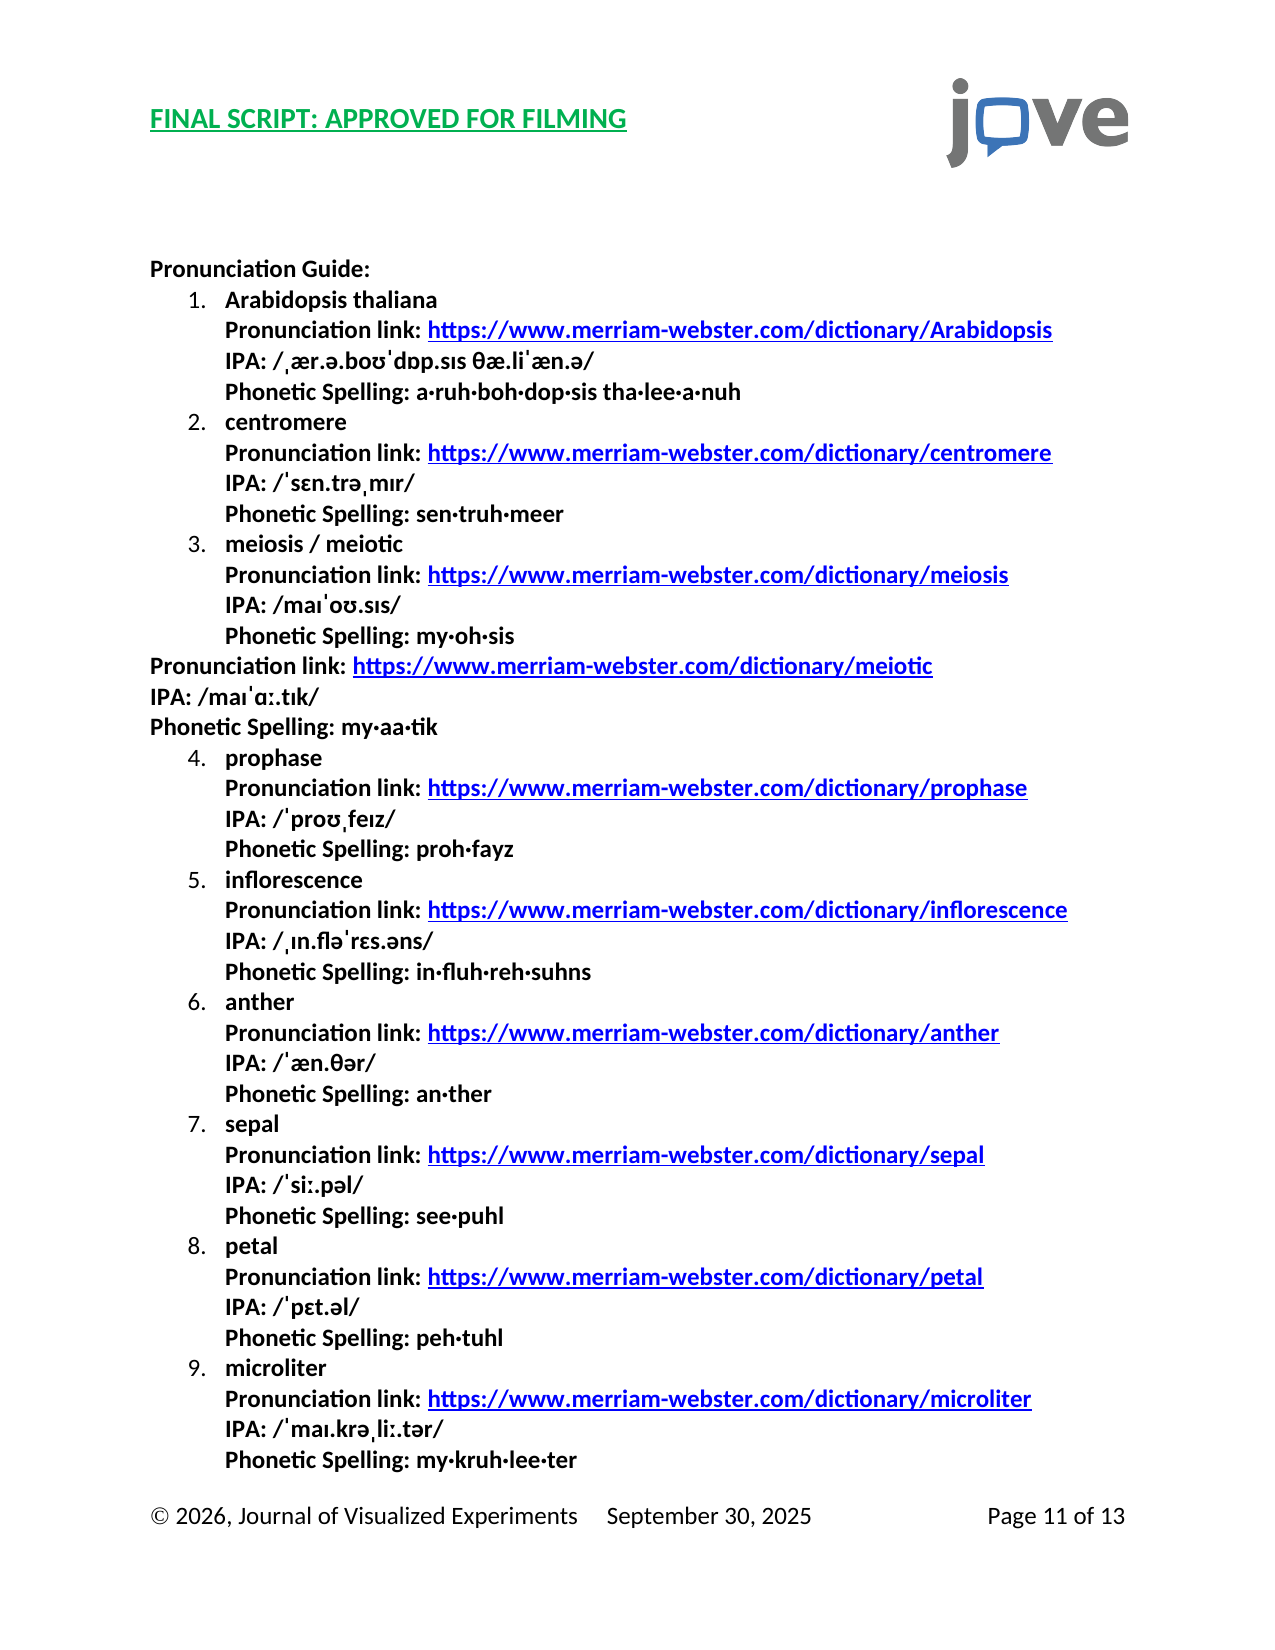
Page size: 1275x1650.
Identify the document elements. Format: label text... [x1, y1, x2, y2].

list petal Pronunciation link: https://www.merriam-webster.com/dictionary/petal IPA: /ˈpɛt.əl/ Phonetic Spelling: peh·tuhl [187, 1230, 1125, 1352]
list anther Pronunciation link: https://www.merriam-webster.com/dictionary/anther IPA: /ˈæn.θər/ Phonetic Spelling: an·ther [187, 986, 1125, 1108]
list sepal Pronunciation link: https://www.merriam-webster.com/dictionary/sepal IPA: /ˈsiː.pəl/ Phonetic Spelling: see·puhl [187, 1108, 1125, 1230]
list prophase Pronunciation link: https://www.merriam-webster.com/dictionary/prophase IPA: /ˈproʊˌfeɪz/ Phonetic Spelling: proh·fayz [187, 742, 1125, 864]
list inflorescence Pronunciation link: https://www.merriam-webster.com/dictionary/inflorescence IPA: /ˌɪn.fləˈrɛs.əns/ Phonetic Spelling: in·fluh·reh·suhns [187, 864, 1125, 986]
list microliter Pronunciation link: https://www.merriam-webster.com/dictionary/microliter IPA: /ˈmaɪ.krəˌliː.tər/ Phonetic Spelling: my·kruh·lee·ter [187, 1352, 1125, 1474]
text Pronunciation Guide: [150, 254, 1125, 284]
list meiosis / meiotic Pronunciation link: https://www.merriam-webster.com/dictionary/meiosis IPA: /maɪˈoʊ.sɪs/ Phonetic Spelling: my·oh·sis [187, 528, 1125, 650]
text Pronunciation link: https://www.merriam-webster.com/dictionary/meiotic IPA: /maɪˈɑː.tɪk/ Phonetic Spelling: my·aa·tik [150, 650, 1125, 742]
list centromere Pronunciation link: https://www.merriam-webster.com/dictionary/centromere IPA: /ˈsɛn.trəˌmɪr/ Phonetic Spelling: sen·truh·meer [187, 406, 1125, 528]
list Arabidopsis thaliana Pronunciation link: https://www.merriam-webster.com/dictionary/Arabidopsis IPA: /ˌær.ə.boʊˈdɒp.sɪs θæ.liˈæn.ə/ Phonetic Spelling: a·ruh·boh·dop·sis tha·lee·a·nuh [187, 284, 1125, 406]
